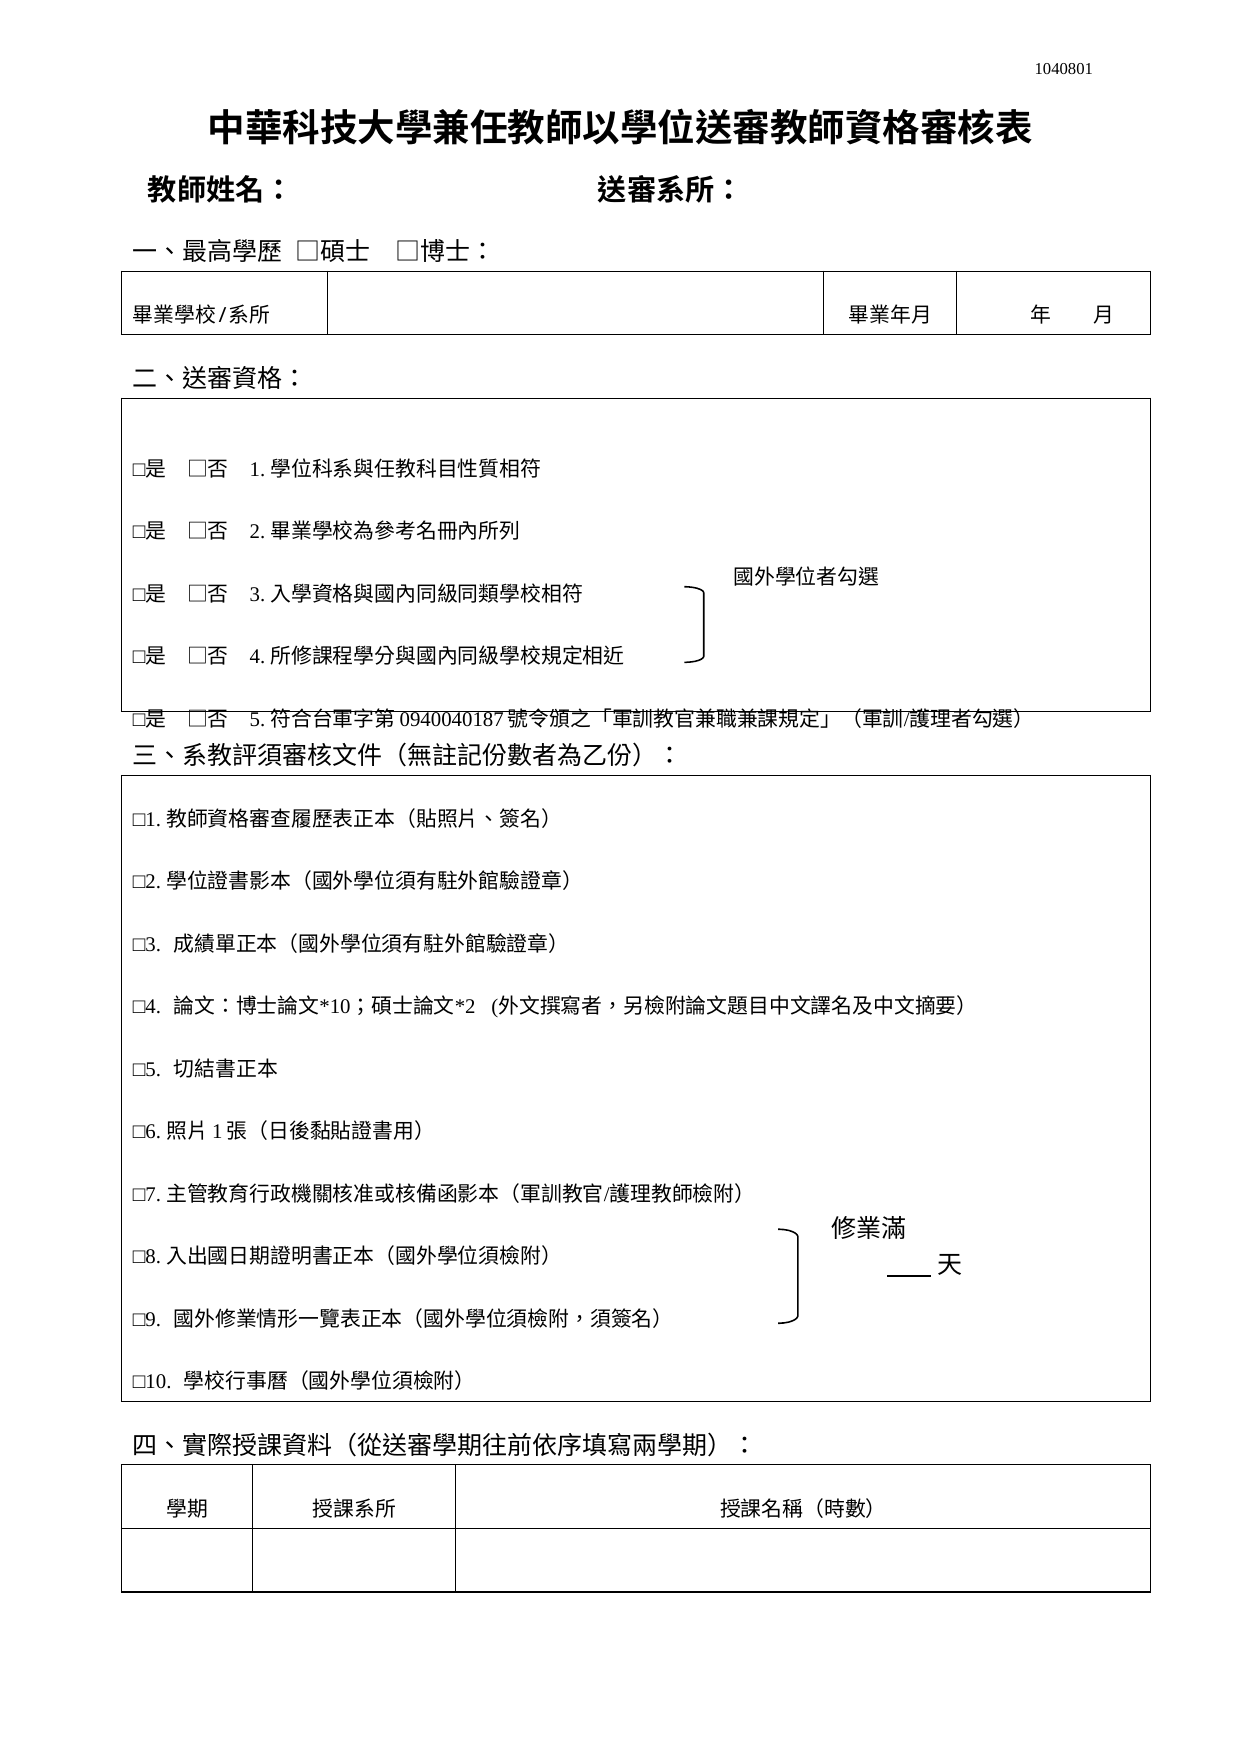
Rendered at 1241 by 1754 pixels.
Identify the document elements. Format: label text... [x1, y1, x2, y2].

table_cell [122, 1529, 252, 1591]
table_cell 四、實際授課資料（從送審學期往前依序填寫兩學期）： [121, 1402, 1150, 1464]
table_cell □是 □否 1. 學位科系與任教科目性質相符 □是 □否 2. 畢業學校為參考名冊內所列 □是 □否 3. 入學資格與國內同級同類學校相符 □是 □否 4. 所修課程學分與國內同級學校規定相近 □是 □否 5. 符合台軍字第0940040187號令頒之「軍訓教官兼職兼課規定」（軍訓/護理者勾選） [122, 399, 1150, 711]
table_cell 授課名稱（時數） [456, 1465, 1150, 1528]
table_cell [328, 272, 823, 334]
text 教師姓名： 送審系所： [148, 146, 1092, 208]
table_header 一、最高學歷 □碩士 □博士： [121, 208, 1150, 271]
table_cell [456, 1529, 1150, 1591]
table_cell 三、系教評須審核文件（無註記份數者為乙份）： [121, 712, 1150, 775]
table_cell 畢業學校/系所 [122, 272, 327, 334]
text 中華科技大學兼任教師以學位送審教師資格審核表 [148, 83, 1092, 146]
table_cell 年 月 [957, 272, 1150, 334]
table_cell □1. 教師資格審查履歷表正本（貼照片、簽名） □2. 學位證書影本（國外學位須有駐外館驗證章） □3. 成績單正本（國外學位須有駐外館驗證章） □4. 論文：博士論文*10；碩士論文*2 (外文撰寫者，另檢附論文題目中文譯名及中文摘要） □5. 切結書正本 □6. 照片1張（日後黏貼證書用） □7. 主管教育行政機關核准或核備函影本（軍訓教官/護理教師檢附） □8. 入出國日期證明書正本（國外學位須檢附） □9. 國外修業情形一覽表正本（國外學位須檢附，須簽名） □10. 學校行事曆（國外學位須檢附） [122, 776, 1150, 1401]
table_cell [253, 1529, 455, 1591]
table_cell 畢業年月 [824, 272, 956, 334]
table_cell 二、送審資格： [121, 335, 1150, 398]
table_cell 學期 [122, 1465, 252, 1528]
table_cell 授課系所 [253, 1465, 455, 1528]
